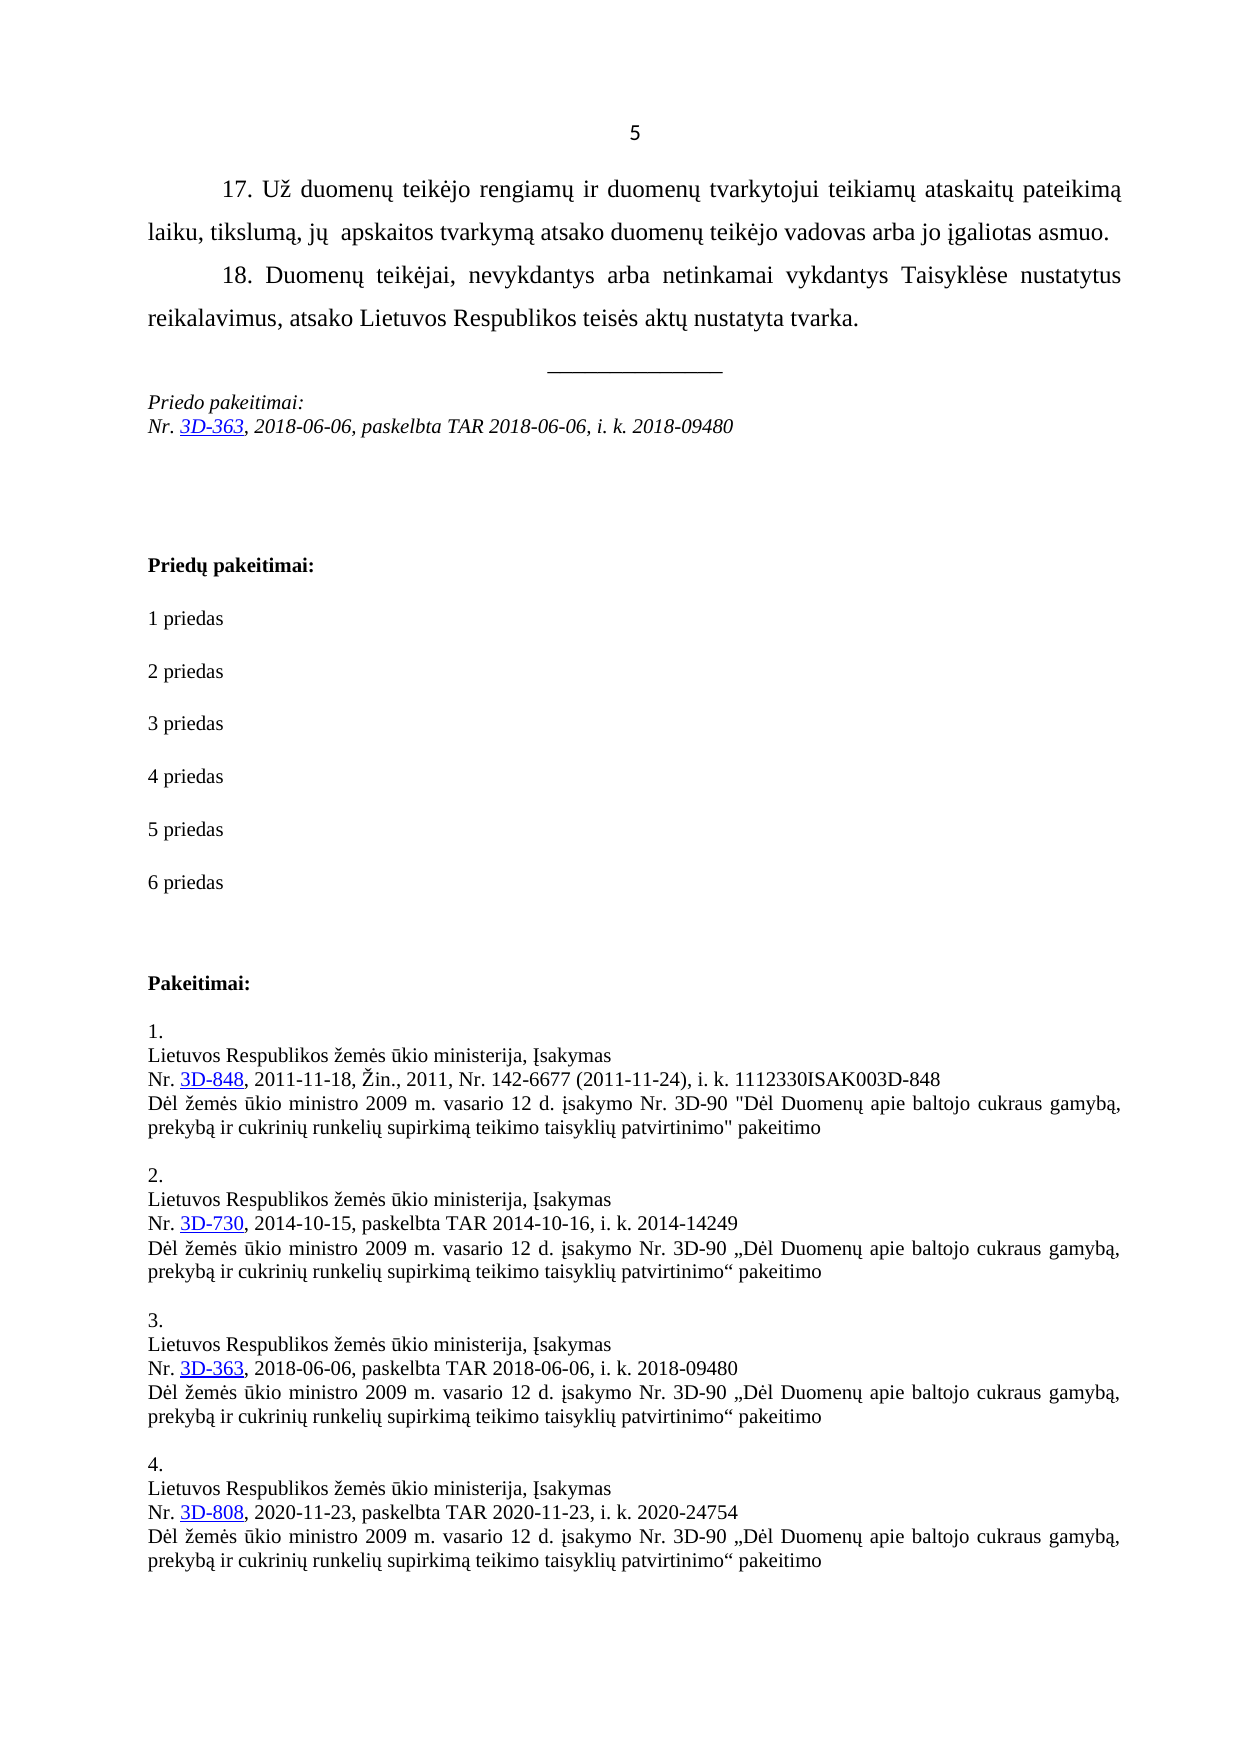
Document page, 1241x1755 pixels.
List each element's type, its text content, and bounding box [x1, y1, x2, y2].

text 3. [148, 1308, 1122, 1332]
text Nr. 3D-363, 2018-06-06, paskelbta TAR 2018-06-06, i. k. 2018-09480 [148, 1356, 1122, 1380]
text ______________ [148, 347, 1122, 375]
text 18. Duomenų teikėjai, nevykdantys arba netinkamai vykdantys Taisyklėse nustatytus reikalavimus, atsako Lietuvos Respublikos teisės aktų nustatyta tvarka. [148, 260, 1122, 332]
text 2 priedas [148, 658, 1122, 683]
text 6 priedas [148, 870, 1122, 894]
text Priedų pakeitimai: [148, 553, 1122, 577]
text Lietuvos Respublikos žemės ūkio ministerija, Įsakymas [148, 1187, 1122, 1211]
text Dėl žemės ūkio ministro 2009 m. vasario 12 d. įsakymo Nr. 3D-90 „Dėl Duomenų apie baltojo cukraus gamybą, prekybą ir cukrinių runkelių supirkimą teikimo taisyklių patvirtinimo“ pakeitimo [148, 1524, 1122, 1572]
text 3 priedas [148, 711, 1122, 735]
text Lietuvos Respublikos žemės ūkio ministerija, Įsakymas [148, 1332, 1122, 1356]
text Nr. 3D-730, 2014-10-15, paskelbta TAR 2014-10-16, i. k. 2014-14249 [148, 1211, 1122, 1235]
text Lietuvos Respublikos žemės ūkio ministerija, Įsakymas [148, 1043, 1122, 1067]
text 1 priedas [148, 606, 1122, 630]
text Dėl žemės ūkio ministro 2009 m. vasario 12 d. įsakymo Nr. 3D-90 „Dėl Duomenų apie baltojo cukraus gamybą, prekybą ir cukrinių runkelių supirkimą teikimo taisyklių patvirtinimo“ pakeitimo [148, 1380, 1122, 1428]
text 1. [148, 1019, 1122, 1043]
text Dėl žemės ūkio ministro 2009 m. vasario 12 d. įsakymo Nr. 3D-90 „Dėl Duomenų apie baltojo cukraus gamybą, prekybą ir cukrinių runkelių supirkimą teikimo taisyklių patvirtinimo“ pakeitimo [148, 1235, 1122, 1283]
text Nr. 3D-848, 2011-11-18, Žin., 2011, Nr. 142-6677 (2011-11-24), i. k. 1112330ISAK003D-848 [148, 1067, 1122, 1091]
text 4 priedas [148, 764, 1122, 788]
text Priedo pakeitimai: [148, 390, 1122, 414]
text 17. Už duomenų teikėjo rengiamų ir duomenų tvarkytojui teikiamų ataskaitų pateikimą laiku, tikslumą, jų apskaitos tvarkymą atsako duomenų teikėjo vadovas arba jo įgaliotas asmuo. [148, 174, 1122, 246]
text 4. [148, 1452, 1122, 1476]
text Nr. 3D-363, 2018-06-06, paskelbta TAR 2018-06-06, i. k. 2018-09480 [148, 414, 1122, 438]
text Lietuvos Respublikos žemės ūkio ministerija, Įsakymas [148, 1476, 1122, 1500]
text 5 priedas [148, 817, 1122, 841]
text Pakeitimai: [148, 971, 1122, 995]
text Nr. 3D-808, 2020-11-23, paskelbta TAR 2020-11-23, i. k. 2020-24754 [148, 1500, 1122, 1524]
text Dėl žemės ūkio ministro 2009 m. vasario 12 d. įsakymo Nr. 3D-90 "Dėl Duomenų apie baltojo cukraus gamybą, prekybą ir cukrinių runkelių supirkimą teikimo taisyklių patvirtinimo" pakeitimo [148, 1091, 1122, 1139]
text 2. [148, 1163, 1122, 1187]
